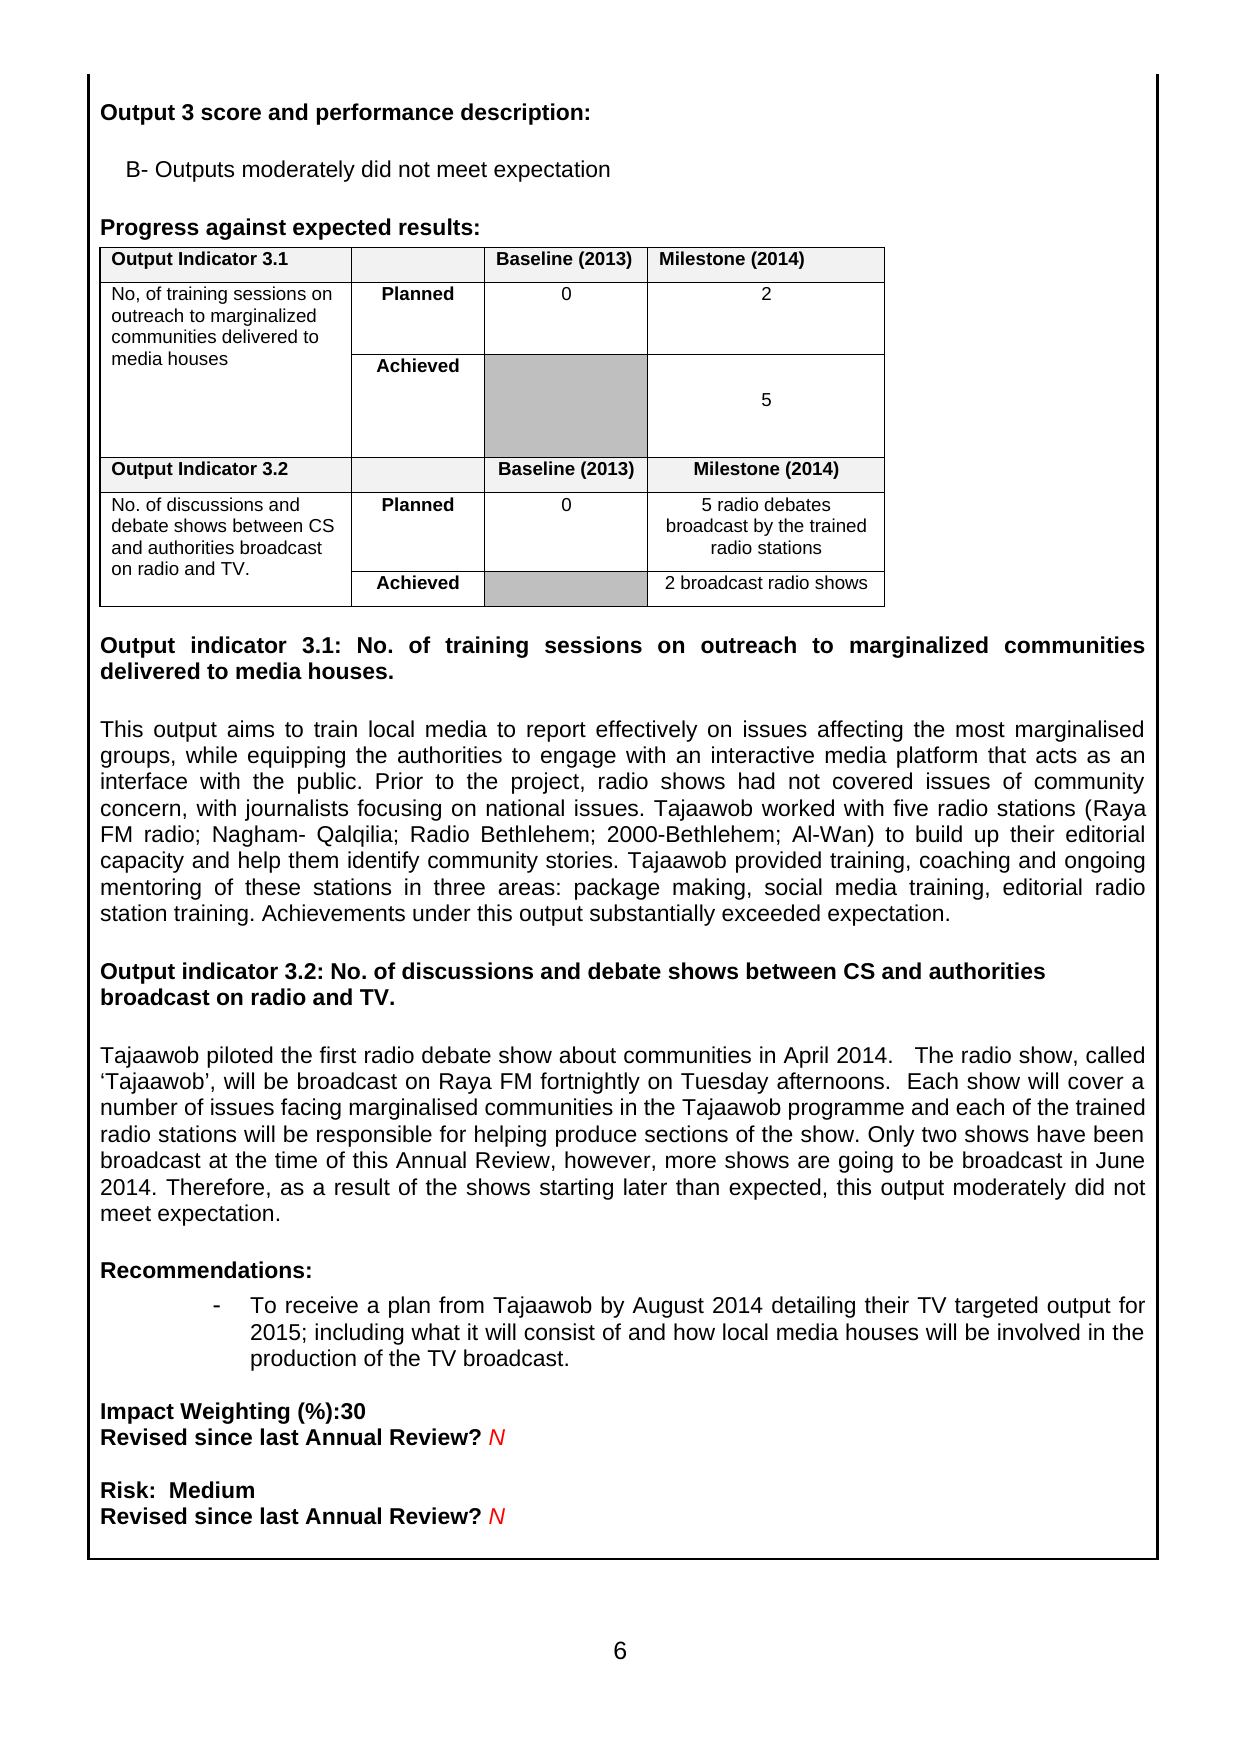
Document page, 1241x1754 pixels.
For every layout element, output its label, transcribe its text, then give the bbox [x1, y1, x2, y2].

table_header Milestone (2014) [648, 248, 884, 282]
table_cell 2 [648, 283, 884, 354]
table_cell 0 [485, 283, 647, 354]
table_cell No. of discussions and debate shows between CS and authorities broadcast on radio and TV. [101, 493, 351, 606]
table_cell [485, 355, 647, 457]
table_cell [352, 458, 484, 492]
table_cell Achieved [352, 572, 484, 606]
table_cell [485, 572, 647, 606]
table_cell 5 radio debates broadcast by the trained radio stations [648, 493, 884, 571]
table_cell 5 [648, 355, 884, 457]
table_cell Achieved [352, 355, 484, 457]
table_cell Milestone (2014) [648, 458, 884, 492]
table_cell Baseline (2013) [485, 458, 647, 492]
table_cell Planned [352, 283, 484, 354]
table_cell Progress against expected results: Output indicator 3.1: No. of training sessions on outreach to marginalized communities delivered to media houses. This output aims to train local media to report effectively on issues affecting the most marginalised groups, while equipping the authorities to engage with an interactive media platform that acts as an interface with the public. Prior to the project, radio shows had not covered issues of community concern, with journalists focusing on national issues. Tajaawob worked with five radio stations (Raya FM radio; Nagham- Qalqilia; Radio Bethlehem; 2000-Bethlehem; Al-Wan) to build up their editorial capacity and help them identify community stories. Tajaawob provided training, coaching and ongoing mentoring of these stations in three areas: package making, social media training, editorial radio station training. Achievements under this output substantially exceeded expectation. Output indicator 3.2: No. of discussions and debate shows between CS and authorities broadcast on radio and TV. Tajaawob piloted the first radio debate show about communities in April 2014. The radio show, called ‘Tajaawob’, will be broadcast on Raya FM fortnightly on Tuesday afternoons. Each show will cover a number of issues facing marginalised communities in the Tajaawob programme and each of the trained radio stations will be responsible for helping produce sections of the show. Only two shows have been broadcast at the time of this Annual Review, however, more shows are going to be broadcast in June 2014. Therefore, as a result of the shows starting later than expected, this output moderately did not meet expectation. Recommendations: To receive a plan from Tajaawob by August 2014 detailing their TV targeted output for 2015; including what it will consist of and how local media houses will be involved in the production of the TV broadcast. Impact Weighting (%):30 Revised since last Annual Review? N Risk: Medium Revised since last Annual Review? N [90, 189, 1156, 1558]
table_cell Planned [352, 493, 484, 571]
table_cell Output Indicator 3.2 [101, 458, 351, 492]
table_cell 0 [485, 493, 647, 571]
table_header Output Indicator 3.1 [101, 248, 351, 282]
table_header Baseline (2013) [485, 248, 647, 282]
table_cell No, of training sessions on outreach to marginalized communities delivered to media houses [101, 283, 351, 457]
table_cell Output 3 score and performance description: B- Outputs moderately did not meet expectation [90, 74, 1156, 189]
table_cell 2 broadcast radio shows [648, 572, 884, 606]
table_header [352, 248, 484, 282]
